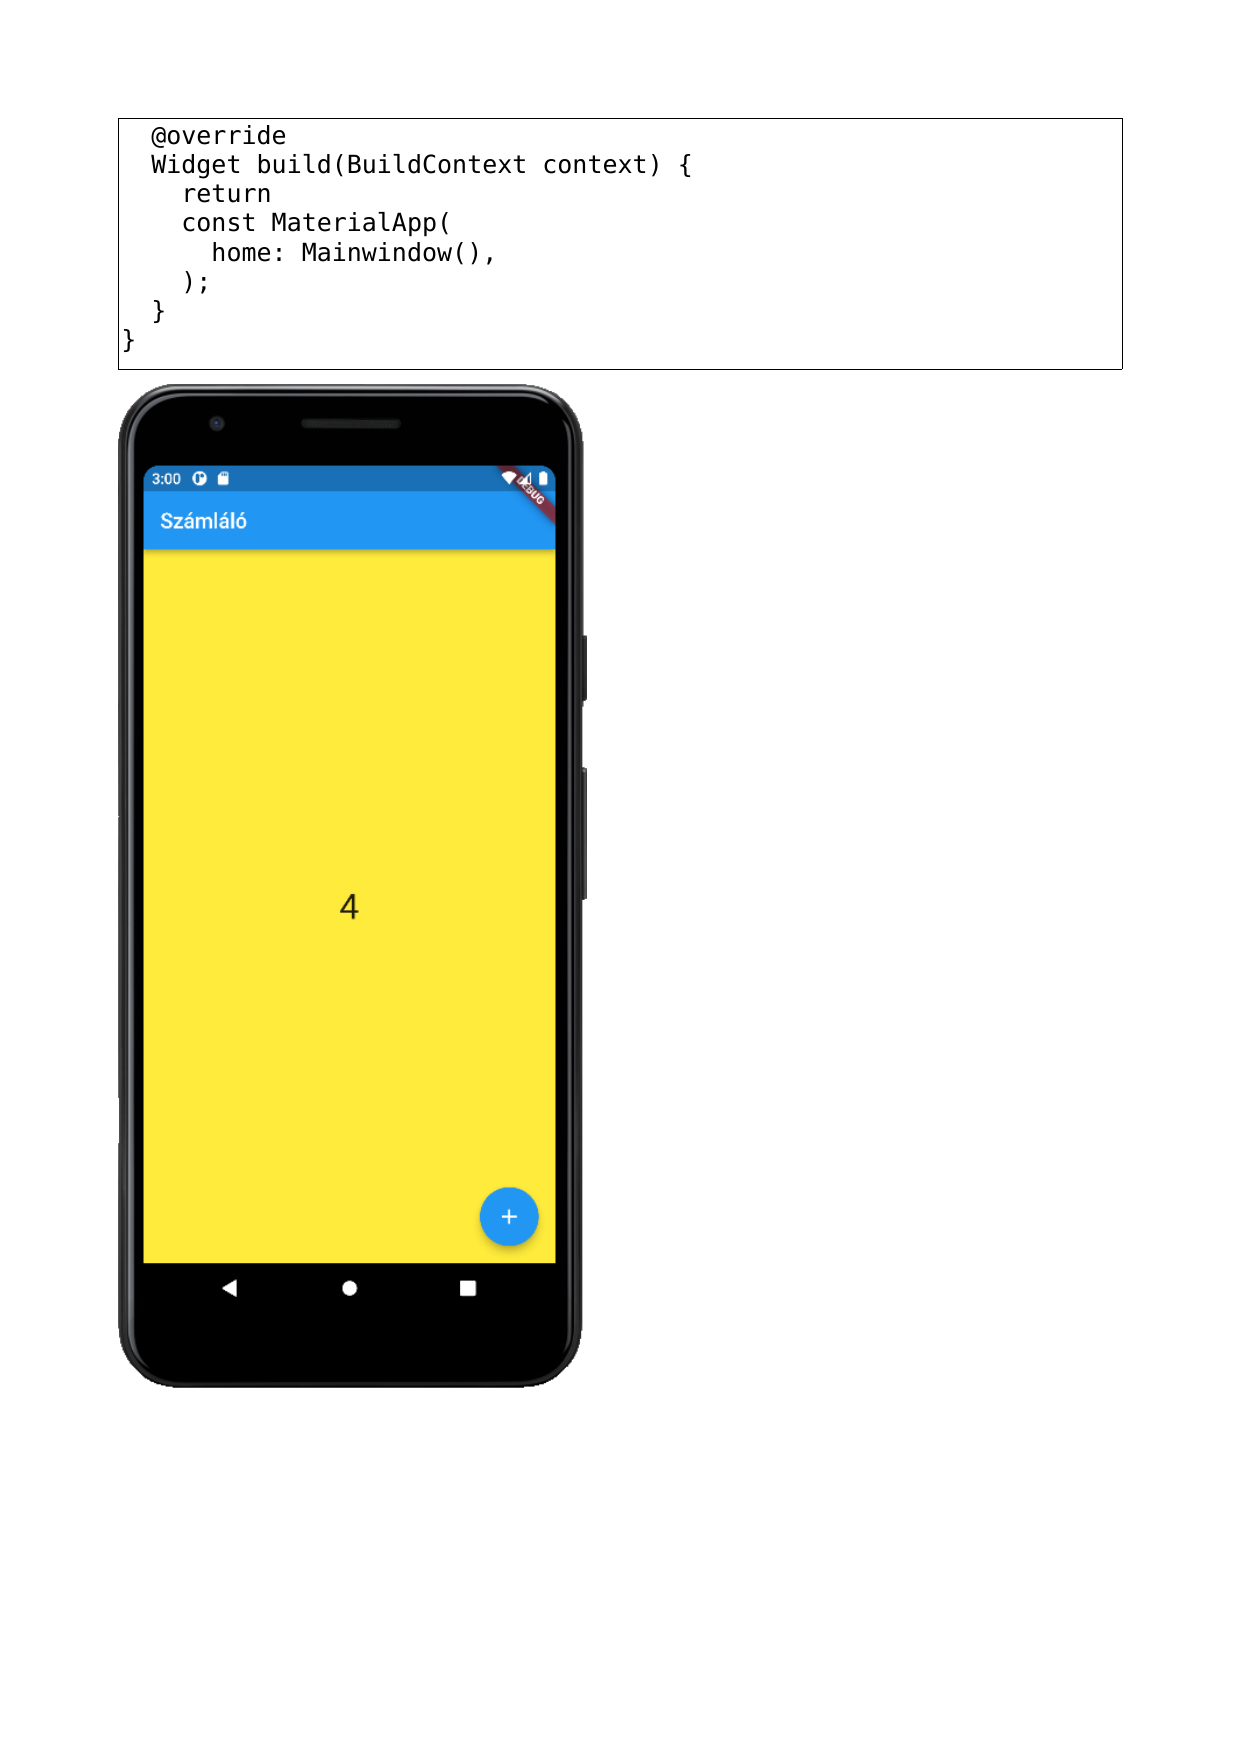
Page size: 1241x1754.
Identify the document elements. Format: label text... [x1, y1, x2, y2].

picture [118, 384, 587, 1389]
table_header @override Widget build(BuildContext context) { return const MaterialApp( home: Mainwindow(), ); } } [119, 119, 1122, 369]
